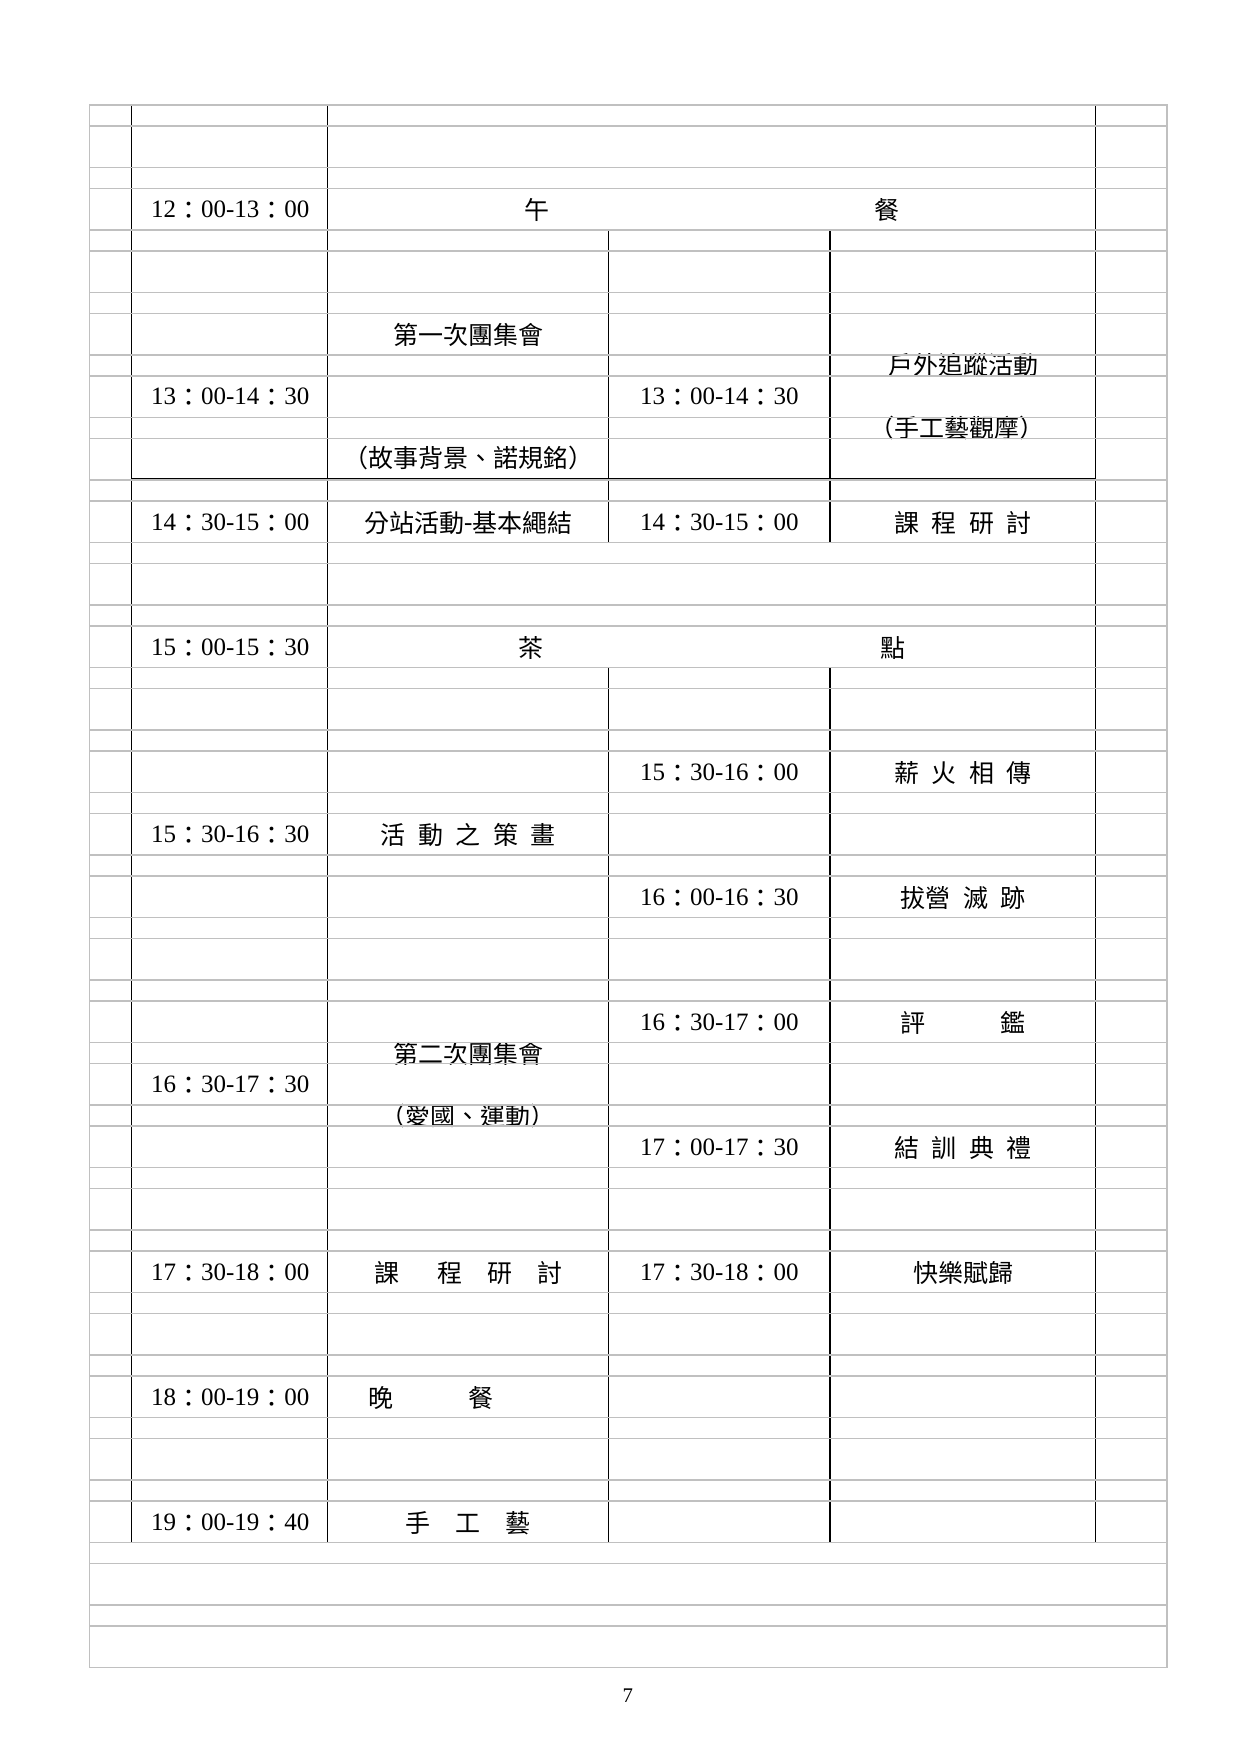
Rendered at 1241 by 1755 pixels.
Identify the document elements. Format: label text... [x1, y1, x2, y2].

table_cell 17：30-18：00 [132, 1252, 327, 1292]
table_cell [132, 439, 327, 478]
table_cell 茶 點 [328, 627, 1095, 667]
table_cell [609, 1356, 829, 1375]
table_cell [831, 1231, 1095, 1250]
table_cell [328, 1418, 608, 1438]
table_cell [132, 564, 327, 604]
table_cell [132, 606, 327, 625]
table_cell [328, 1439, 608, 1479]
table_cell [831, 856, 1095, 875]
table_cell [132, 668, 327, 688]
table_cell [328, 1314, 608, 1354]
table_cell [328, 543, 1095, 563]
table_cell 第二次團集會 （愛國、運動） [328, 1002, 608, 1042]
table_cell [132, 293, 327, 313]
table_cell 戶外追蹤活動 （手工藝觀摩） [831, 356, 892, 375]
table_cell [132, 1314, 327, 1354]
table_cell [132, 1293, 327, 1313]
table_cell [132, 918, 327, 938]
table_cell [831, 1502, 1095, 1542]
table_cell 手 工 藝 [328, 1502, 608, 1542]
table_cell 課 程 研 討 [831, 502, 1095, 542]
table_cell [132, 106, 327, 125]
table_cell [609, 1439, 829, 1479]
table_cell [132, 1189, 327, 1229]
table_cell [831, 1168, 1095, 1188]
table_cell 戶外追蹤活動 （手工藝觀摩） [831, 418, 890, 438]
table_cell [609, 856, 829, 875]
table_cell 第二次團集會 （愛國、運動） [328, 1106, 400, 1125]
table_cell 18：00-19：00 [132, 1377, 327, 1417]
table_cell 第二次團集會 （愛國、運動） [434, 1107, 451, 1124]
table_cell 第二次團集會 （愛國、運動） [328, 939, 608, 979]
table_cell 第二次團集會 （愛國、運動） [328, 1127, 608, 1167]
table_cell [609, 1189, 829, 1229]
table_cell 戶外追蹤活動 （手工藝觀摩） [831, 231, 1095, 250]
table_cell [132, 1356, 327, 1375]
table_cell [328, 168, 1095, 188]
table_cell 第二次團集會 （愛國、運動） [453, 1106, 511, 1125]
table_cell 第二次團集會 （愛國、運動） [328, 981, 608, 1000]
table_cell [328, 793, 608, 813]
table_cell [609, 689, 829, 729]
table_cell 15：00-15：30 [132, 627, 327, 667]
table_cell 結 訓 典 禮 [831, 1127, 1095, 1167]
table_cell [132, 1439, 327, 1479]
table_cell 16：00-16：30 [609, 877, 829, 917]
table_cell [132, 856, 327, 875]
table_cell [132, 752, 327, 792]
table_cell [328, 877, 608, 917]
table_cell [831, 814, 1095, 854]
table_cell [609, 1481, 829, 1500]
table_cell [609, 418, 829, 438]
table_cell [132, 939, 327, 979]
table_cell [132, 252, 327, 292]
table_cell [609, 1293, 829, 1313]
table_cell [609, 1314, 829, 1354]
table_cell [132, 1127, 327, 1167]
table_cell 戶外追蹤活動 （手工藝觀摩） [888, 418, 906, 438]
table_cell [328, 106, 1095, 125]
table_cell [609, 1168, 829, 1188]
table_cell 戶外追蹤活動 （手工藝觀摩） [831, 314, 1095, 354]
table_cell [132, 1481, 327, 1500]
table_cell [328, 856, 608, 875]
table_cell 戶外追蹤活動 （手工藝觀摩） [831, 377, 1095, 417]
table_cell 戶外追蹤活動 （手工藝觀摩） [1004, 418, 1025, 438]
table_cell （故事背景、諾規銘） [328, 439, 608, 478]
table_cell [328, 1356, 608, 1375]
table_cell 第二次團集會 （愛國、運動） [328, 918, 608, 938]
table_cell [132, 1106, 327, 1125]
table_cell 第二次團集會 （愛國、運動） [328, 1064, 608, 1104]
table_cell [328, 689, 608, 729]
table_cell [132, 877, 327, 917]
table_cell [132, 1043, 327, 1063]
table_cell [609, 1106, 829, 1125]
table_cell [609, 1043, 829, 1063]
table_cell [328, 564, 1095, 604]
table_cell [831, 1043, 1095, 1063]
table_cell 16：30-17：00 [609, 1002, 829, 1042]
table_cell [609, 1231, 829, 1250]
table_cell [831, 1439, 1095, 1479]
table_cell [609, 918, 829, 938]
table_cell 第二次團集會 （愛國、運動） [535, 1106, 608, 1125]
table_cell 戶外追蹤活動 （手工藝觀摩） [1031, 356, 1095, 375]
table_cell [831, 481, 1095, 500]
table_cell 戶外追蹤活動 （手工藝觀摩） [930, 356, 968, 375]
table_cell [831, 1189, 1095, 1229]
table_cell [132, 543, 327, 563]
table_cell [132, 168, 327, 188]
table_cell [609, 1064, 829, 1104]
table_cell [132, 418, 327, 438]
table_cell [328, 606, 1095, 625]
table_cell 戶外追蹤活動 （手工藝觀摩） [907, 418, 985, 438]
table_cell [609, 1377, 829, 1417]
table_cell [609, 731, 829, 750]
table_cell [132, 356, 327, 375]
table_cell [328, 1231, 608, 1250]
table_cell 17：30-18：00 [609, 1252, 829, 1292]
table_cell 第二次團集會 （愛國、運動） [328, 1043, 470, 1063]
table_cell [609, 939, 829, 979]
table_cell [831, 1314, 1095, 1354]
table_cell [328, 1189, 608, 1229]
table_cell [831, 1418, 1095, 1438]
table_cell [132, 689, 327, 729]
table_cell [831, 1356, 1095, 1375]
table_cell [328, 668, 608, 688]
table_cell [831, 1293, 1095, 1313]
table_cell [831, 981, 1095, 1000]
table_cell 晚 餐 [328, 1377, 608, 1417]
table_cell [328, 1168, 608, 1188]
table_cell 快樂賦歸 [831, 1252, 1095, 1292]
table_cell [132, 1418, 327, 1438]
table_cell [328, 752, 608, 792]
table_cell [831, 668, 1095, 688]
table_cell 活 動 之 策 畫 [328, 814, 608, 854]
table_cell 課 程 研 討 [328, 1252, 608, 1292]
table_cell [328, 481, 608, 500]
table_cell [132, 1168, 327, 1188]
table_cell 戶外追蹤活動 （手工藝觀摩） [975, 356, 1003, 375]
table_cell 薪 火 相 傳 [831, 752, 1095, 792]
table_cell [609, 668, 829, 688]
table_cell 13：00-14：30 [132, 377, 327, 417]
table_cell [831, 793, 1095, 813]
table_cell [831, 939, 1095, 979]
table_cell [132, 231, 327, 250]
table_cell 12：00-13：00 [132, 189, 327, 229]
table_cell [609, 481, 829, 500]
table_cell 13：00-14：30 [609, 377, 829, 417]
table_cell [328, 731, 608, 750]
table_cell [328, 293, 608, 313]
table_cell 分站活動-基本繩結 [328, 502, 608, 542]
table_cell 第一次團集會 [328, 314, 608, 354]
table_cell [609, 293, 829, 313]
table_cell 拔營 滅 跡 [831, 877, 1095, 917]
table_cell [328, 1481, 608, 1500]
table_cell [328, 1293, 608, 1313]
table_cell 15：30-16：00 [609, 752, 829, 792]
table_cell [609, 252, 829, 292]
table_cell 19：00-19：40 [132, 1502, 327, 1542]
table_cell [609, 814, 829, 854]
table_cell 第二次團集會 （愛國、運動） [399, 1106, 432, 1125]
table_cell [132, 1231, 327, 1250]
table_cell [609, 981, 829, 1000]
table_cell [609, 231, 829, 250]
table_cell 戶外追蹤活動 （手工藝觀摩） [831, 293, 1095, 313]
table_cell [831, 689, 1095, 729]
table_cell [609, 439, 829, 478]
table_cell 戶外追蹤活動 （手工藝觀摩） [831, 252, 1095, 292]
table_cell [831, 1064, 1095, 1104]
table_cell [831, 1377, 1095, 1417]
table_cell 16：30-17：30 [132, 1064, 327, 1104]
table_cell [609, 793, 829, 813]
table_cell 戶外追蹤活動 （手工藝觀摩） [1023, 418, 1095, 438]
table_cell [328, 356, 608, 375]
table_cell [132, 1002, 327, 1042]
table_cell [609, 1502, 829, 1542]
table_cell [609, 314, 829, 354]
table_cell [609, 1418, 829, 1438]
table_cell 第二次團集會 （愛國、運動） [491, 1043, 608, 1063]
table_cell [831, 731, 1095, 750]
table_cell [831, 1481, 1095, 1500]
table_cell 17：00-17：30 [609, 1127, 829, 1167]
table_cell [328, 418, 608, 438]
table_cell [831, 1106, 1095, 1125]
table_cell [328, 127, 1095, 167]
table_cell 15：30-16：30 [132, 814, 327, 854]
table_cell [132, 793, 327, 813]
table_cell [132, 314, 327, 354]
table_cell [132, 981, 327, 1000]
table_cell [328, 231, 608, 250]
table_cell 戶外追蹤活動 （手工藝觀摩） [831, 439, 1095, 478]
table_cell [328, 252, 608, 292]
table_cell [132, 127, 327, 167]
table_cell [132, 481, 327, 500]
table_cell 14：30-15：00 [132, 502, 327, 542]
table_cell 午 餐 [328, 189, 1095, 229]
table_cell 14：30-15：00 [609, 502, 829, 542]
table_cell [609, 356, 829, 375]
table_cell [132, 731, 327, 750]
table_cell [831, 918, 1095, 938]
table_cell 評 鑑 [831, 1002, 1095, 1042]
table_cell [328, 377, 608, 417]
table_cell 戶外追蹤活動 （手工藝觀摩） [892, 356, 921, 375]
